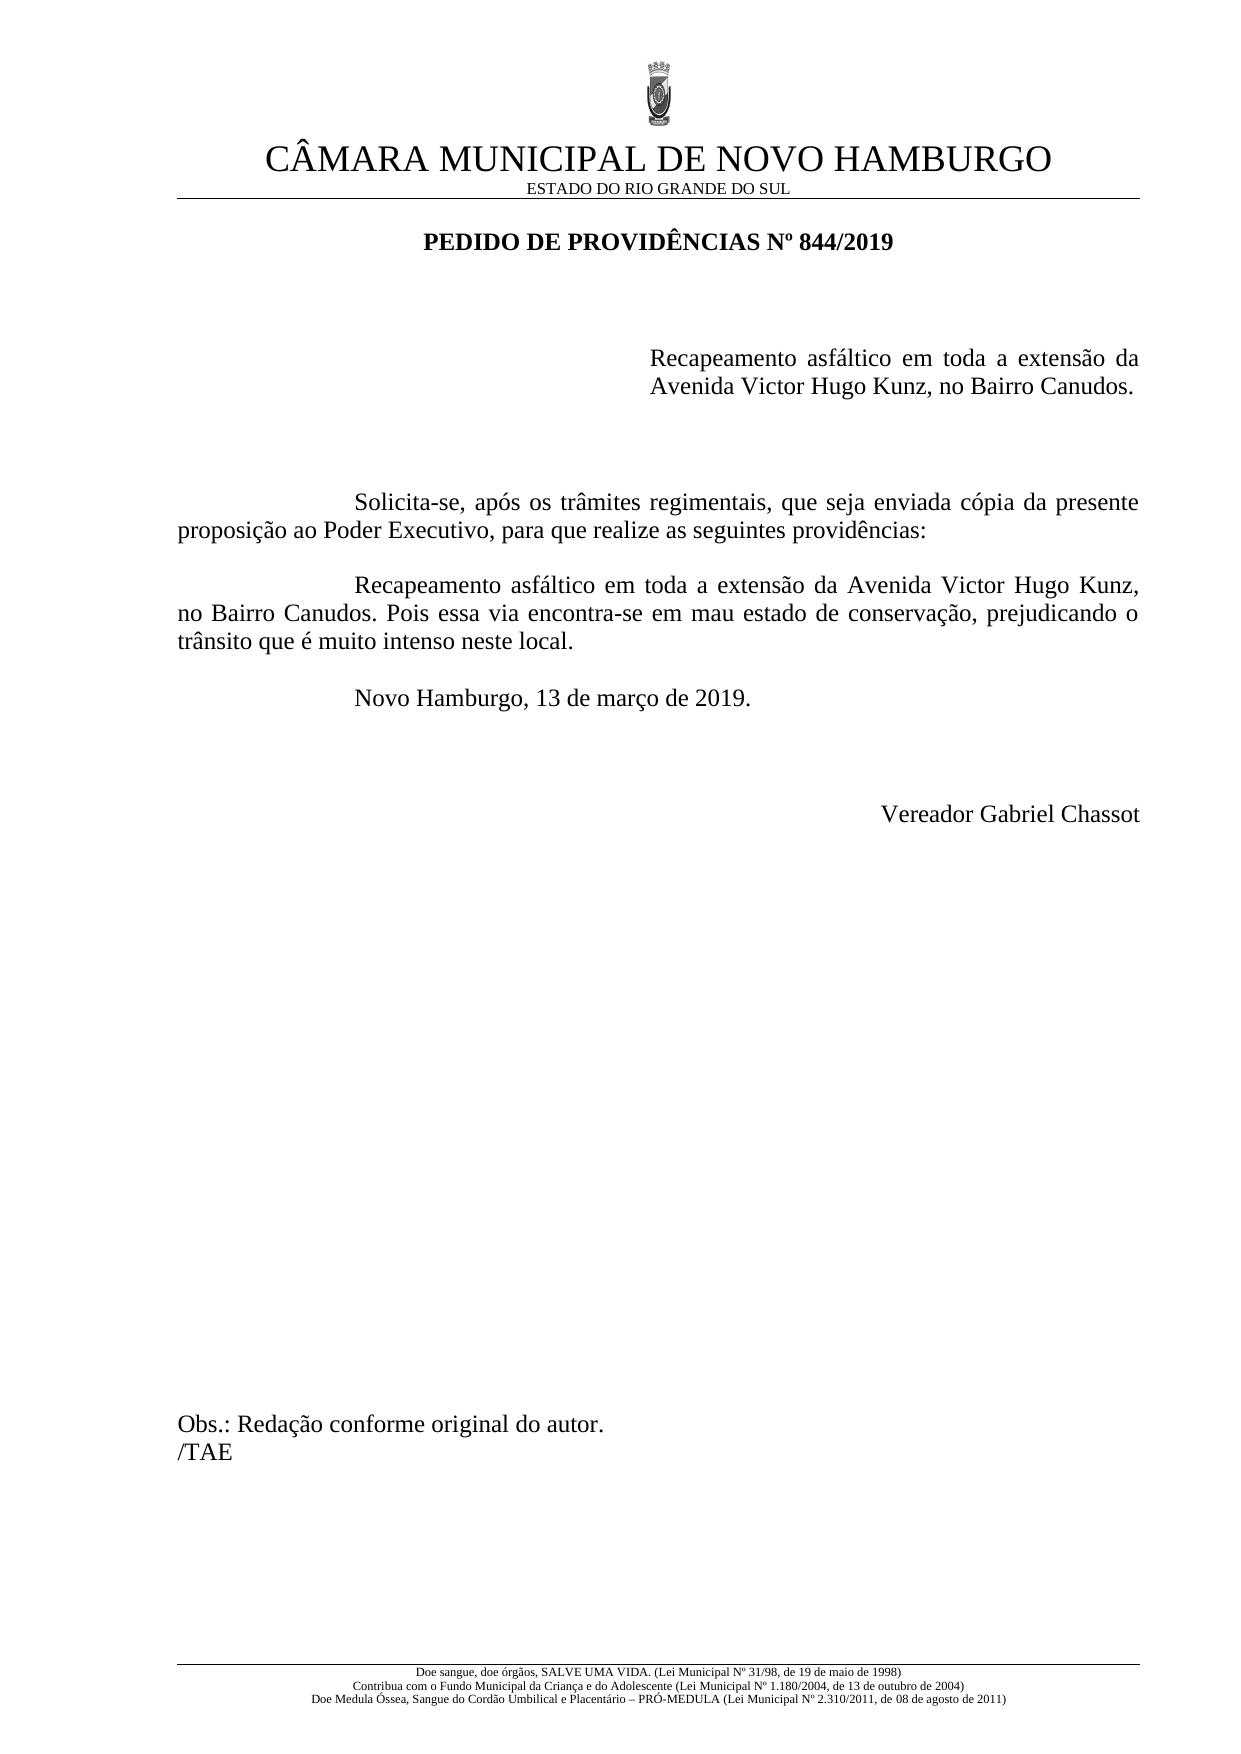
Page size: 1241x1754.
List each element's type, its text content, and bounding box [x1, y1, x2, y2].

text /TAE [177, 1438, 1140, 1466]
text Recapeamento asfáltico em toda a extensão da Avenida Victor Hugo Kunz, no Bairro Canudos. [649, 344, 1140, 400]
text Solicita-se, após os trâmites regimentais, que seja enviada cópia da presente proposição ao Poder Executivo, para que realize as seguintes providências: [177, 488, 1140, 544]
text Obs.: Redação conforme original do autor. [177, 1410, 1140, 1438]
title PEDIDO DE PROVIDÊNCIAS Nº 844/2019 [177, 228, 1140, 256]
text Novo Hamburgo, 13 de março de 2019. [177, 684, 1140, 712]
text Vereador Gabriel Chassot [649, 801, 1140, 828]
text Recapeamento asfáltico em toda a extensão da Avenida Victor Hugo Kunz, no Bairro Canudos. Pois essa via encontra-se em mau estado de conservação, prejudicando o trânsito que é muito intenso neste local. [177, 572, 1140, 655]
